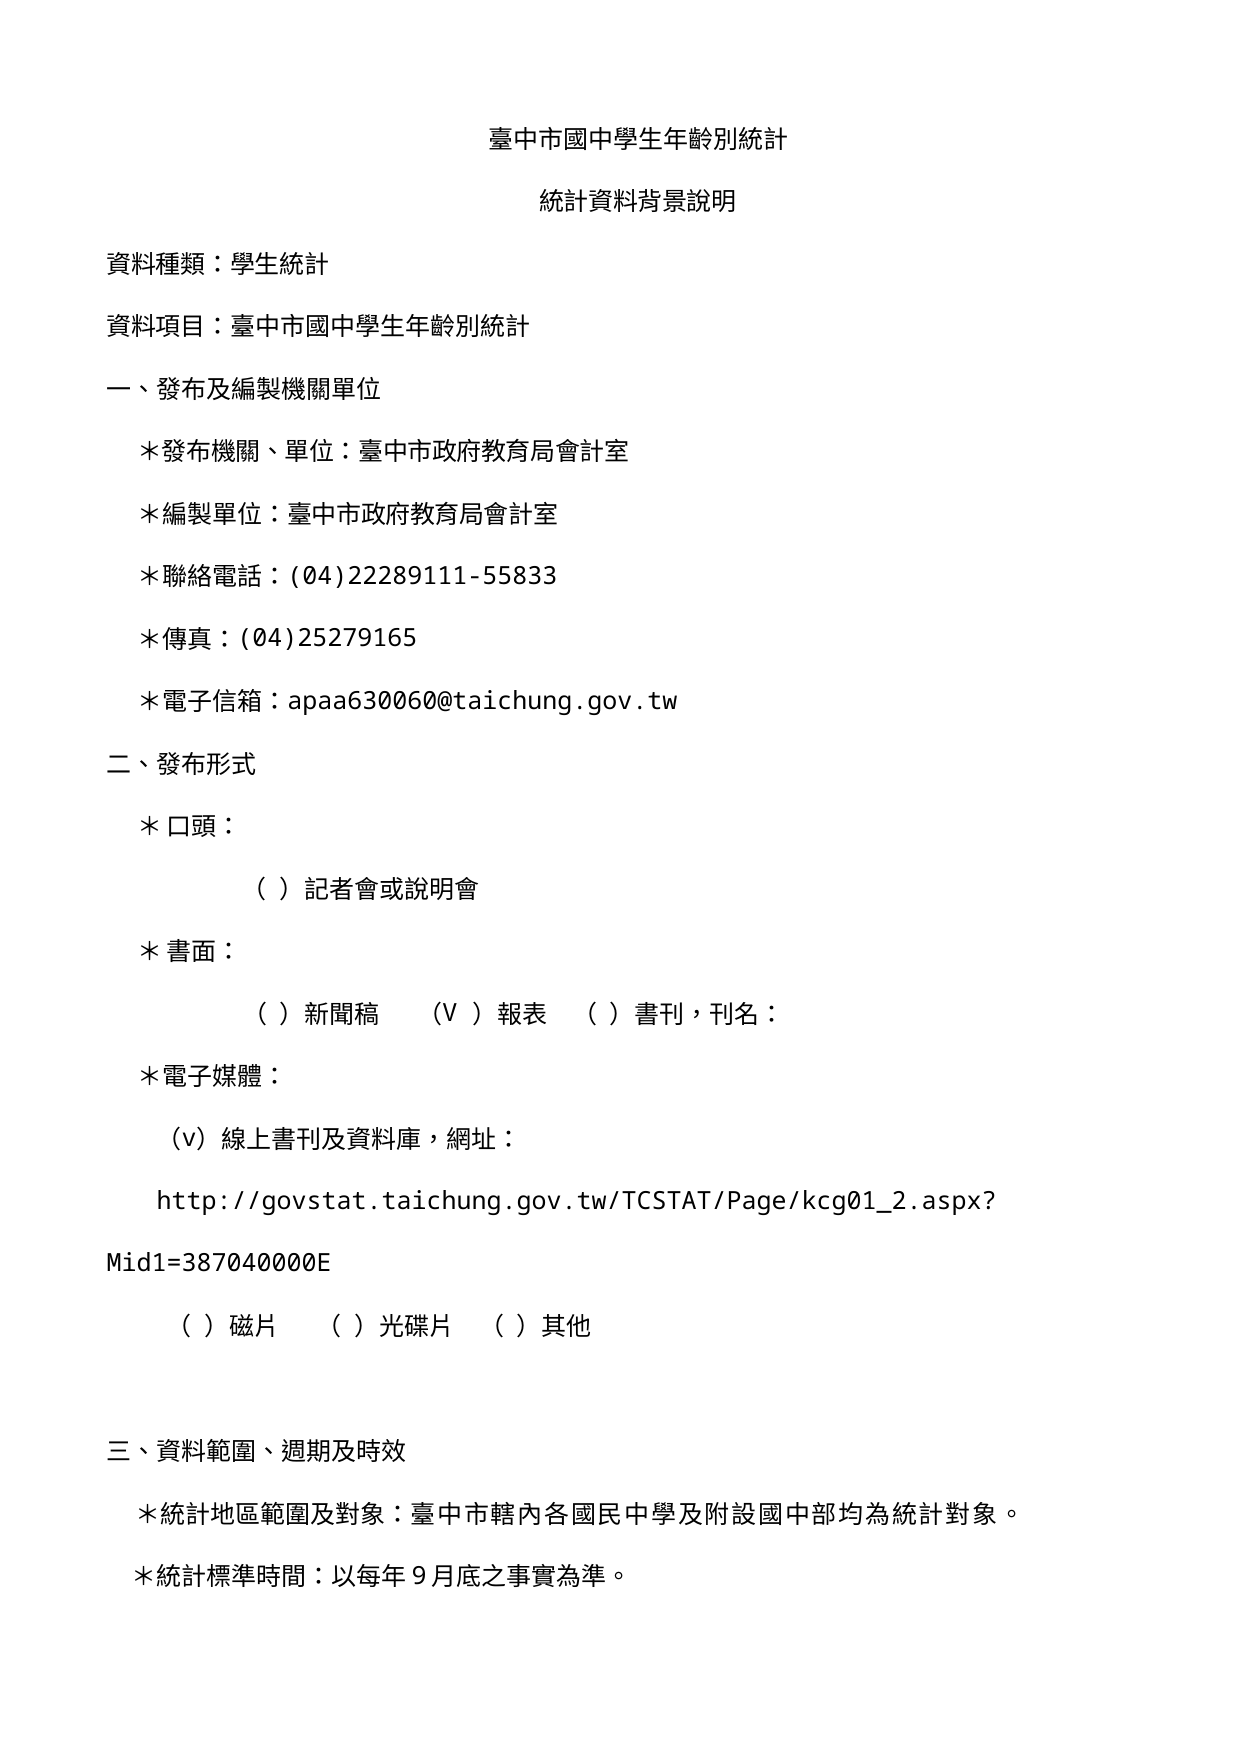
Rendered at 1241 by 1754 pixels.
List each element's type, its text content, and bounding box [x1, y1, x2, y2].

text ＊統計標準時間：以每年9月底之事實為準。 [131, 1533, 1169, 1596]
text ＊聯絡電話：(04)22289111-55833 [137, 533, 1169, 596]
text （ ）新聞稿 （V ）報表 （ ）書刊，刊名： [137, 971, 1169, 1033]
text 資料項目：臺中市國中學生年齡別統計 [106, 283, 1169, 346]
text （ ）記者會或說明會 [106, 846, 1169, 908]
text ＊編製單位：臺中市政府教育局會計室 [137, 471, 1169, 533]
text 臺中市國中學生年齡別統計 [106, 96, 1169, 158]
text 三、資料範圍、週期及時效 [106, 1408, 1169, 1471]
text ＊發布機關、單位：臺中市政府教育局會計室 [137, 408, 1169, 471]
text ＊電子媒體： [137, 1033, 1169, 1096]
text （v）線上書刊及資料庫，網址： [106, 1096, 1203, 1158]
text ＊電子信箱：apaa630060@taichung.gov.tw [137, 658, 1169, 721]
text 統計資料背景說明 [106, 158, 1169, 221]
list 書面： [137, 908, 1169, 971]
text 二、發布形式 [106, 721, 1169, 783]
text 資料種類：學生統計 [106, 221, 1169, 283]
list 口頭： [137, 783, 1169, 846]
text （ ）磁片 （ ）光碟片 （ ）其他 [106, 1283, 1203, 1346]
text 一、發布及編製機關單位 [106, 346, 1169, 408]
text http://govstat.taichung.gov.tw/TCSTAT/Page/kcg01_2.aspx?Mid1=387040000E [106, 1158, 1203, 1283]
text ＊統計地區範圍及對象：臺中市轄內各國民中學及附設國中部均為統計對象。 [136, 1471, 1169, 1533]
text ＊傳真：(04)25279165 [137, 596, 1169, 658]
